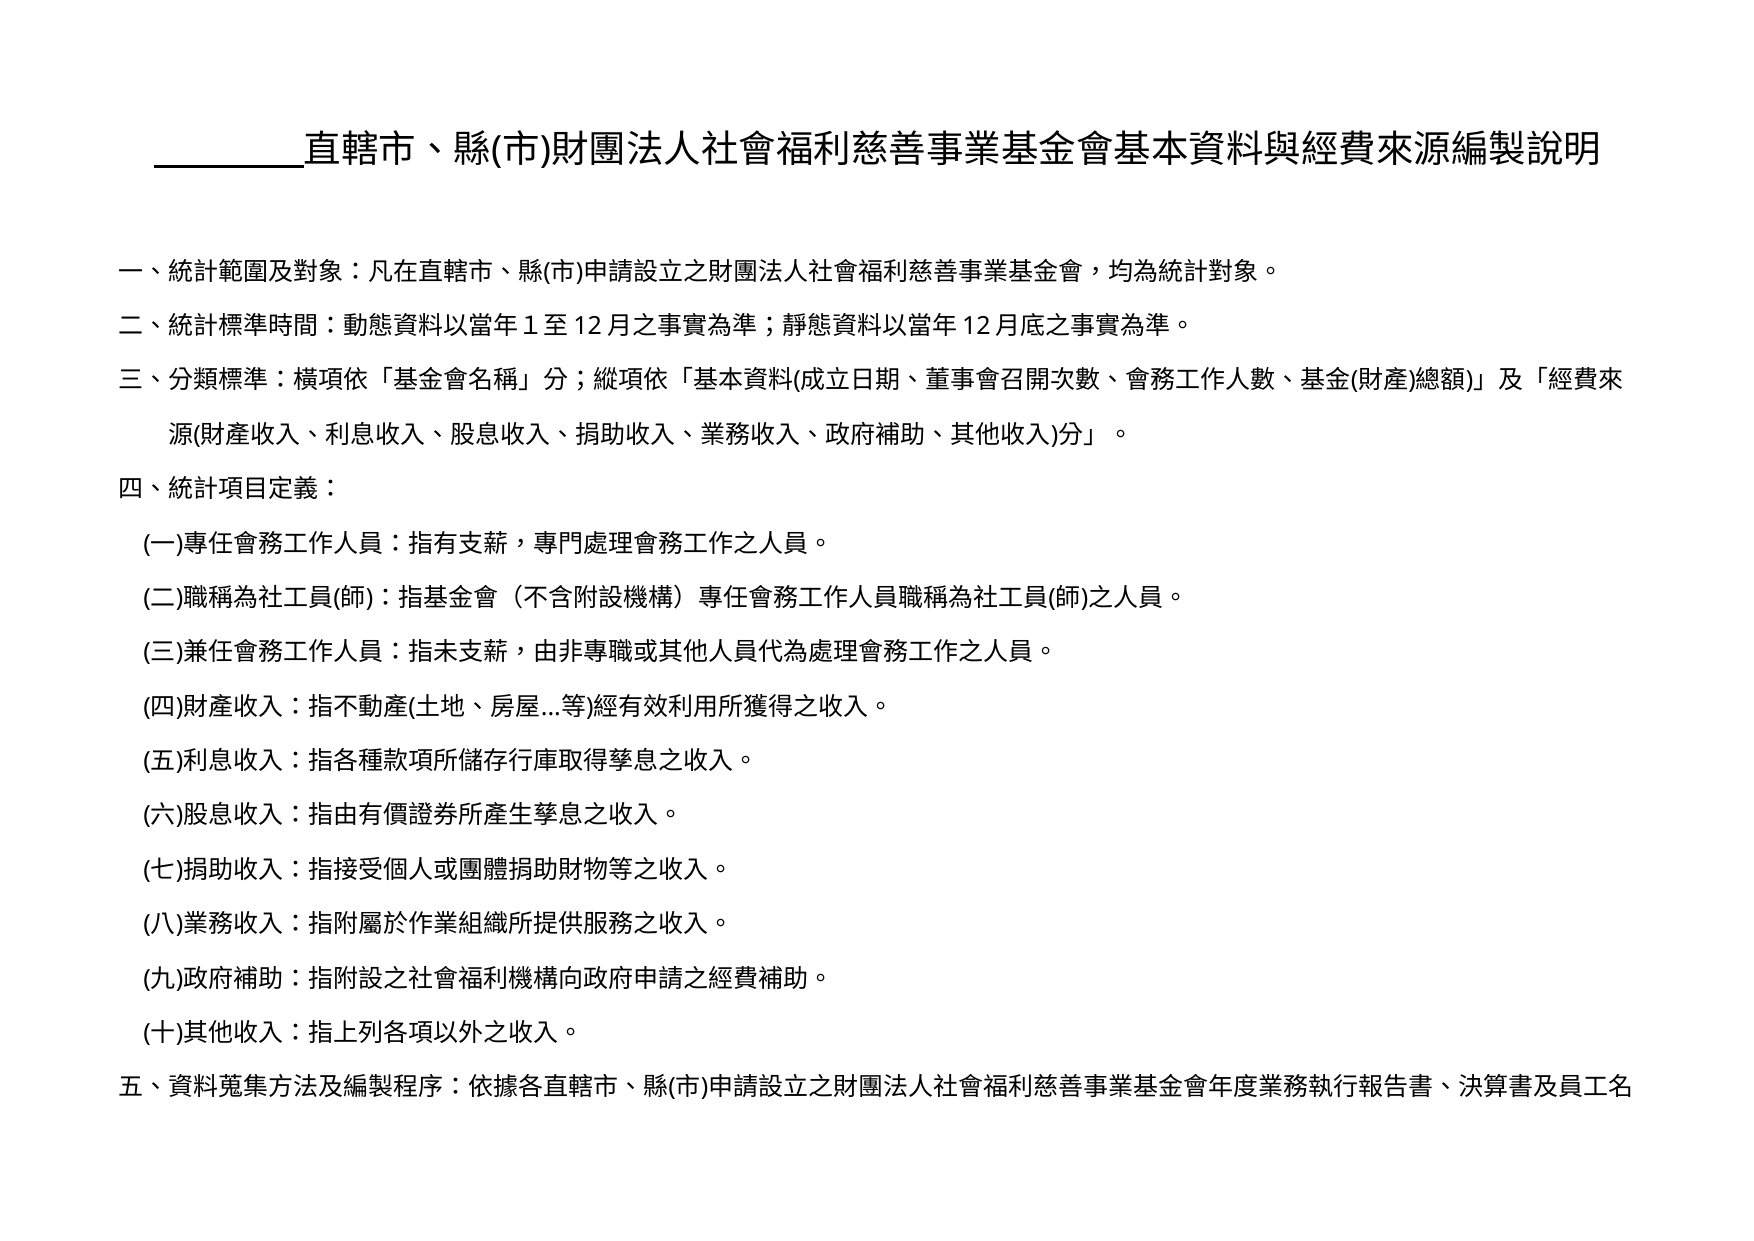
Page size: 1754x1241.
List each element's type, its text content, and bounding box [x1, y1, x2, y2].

text 一、統計範圍及對象：凡在直轄市、縣(市)申請設立之財團法人社會福利慈善事業基金會，均為統計對象。 [118, 251, 1636, 287]
text (十)其他收入：指上列各項以外之收入。 [143, 1012, 1636, 1049]
text 五、資料蒐集方法及編製程序：依據各直轄市、縣(市)申請設立之財團法人社會福利慈善事業基金會年度業務執行報告書、決算書及員工名 [118, 1067, 1636, 1103]
text (七)捐助收入：指接受個人或團體捐助財物等之收入。 [143, 849, 1636, 886]
text (六)股息收入：指由有價證券所產生孳息之收入。 [143, 795, 1636, 831]
text (二)職稱為社工員(師)：指基金會（不含附設機構）專任會務工作人員職稱為社工員(師)之人員。 [143, 577, 1636, 614]
text (五)利息收入：指各種款項所儲存行庫取得孳息之收入。 [143, 741, 1636, 777]
text (八)業務收入：指附屬於作業組織所提供服務之收入。 [143, 904, 1636, 940]
text 直轄市、縣(市)財團法人社會福利慈善事業基金會基本資料與經費來源編製說明 [118, 118, 1636, 173]
text (一)專任會務工作人員：指有支薪，專門處理會務工作之人員。 [143, 523, 1636, 559]
text (四)財產收入：指不動產(土地、房屋...等)經有效利用所獲得之收入。 [143, 686, 1636, 722]
text (三)兼任會務工作人員：指未支薪，由非專職或其他人員代為處理會務工作之人員。 [143, 632, 1636, 668]
text 二、統計標準時間：動態資料以當年１至12月之事實為準；靜態資料以當年12月底之事實為準。 [118, 306, 1636, 342]
text 四、統計項目定義： [118, 469, 1636, 505]
text (九)政府補助：指附設之社會福利機構向政府申請之經費補助。 [143, 958, 1636, 994]
text 三、分類標準：橫項依「基金會名稱」分；縱項依「基本資料(成立日期、董事會召開次數、會務工作人數、基金(財產)總額)」及「經費來源(財產收入、利息收入、股息收入、捐助收入、業務收入、政府補助、其他收入)分」。 [118, 360, 1636, 451]
